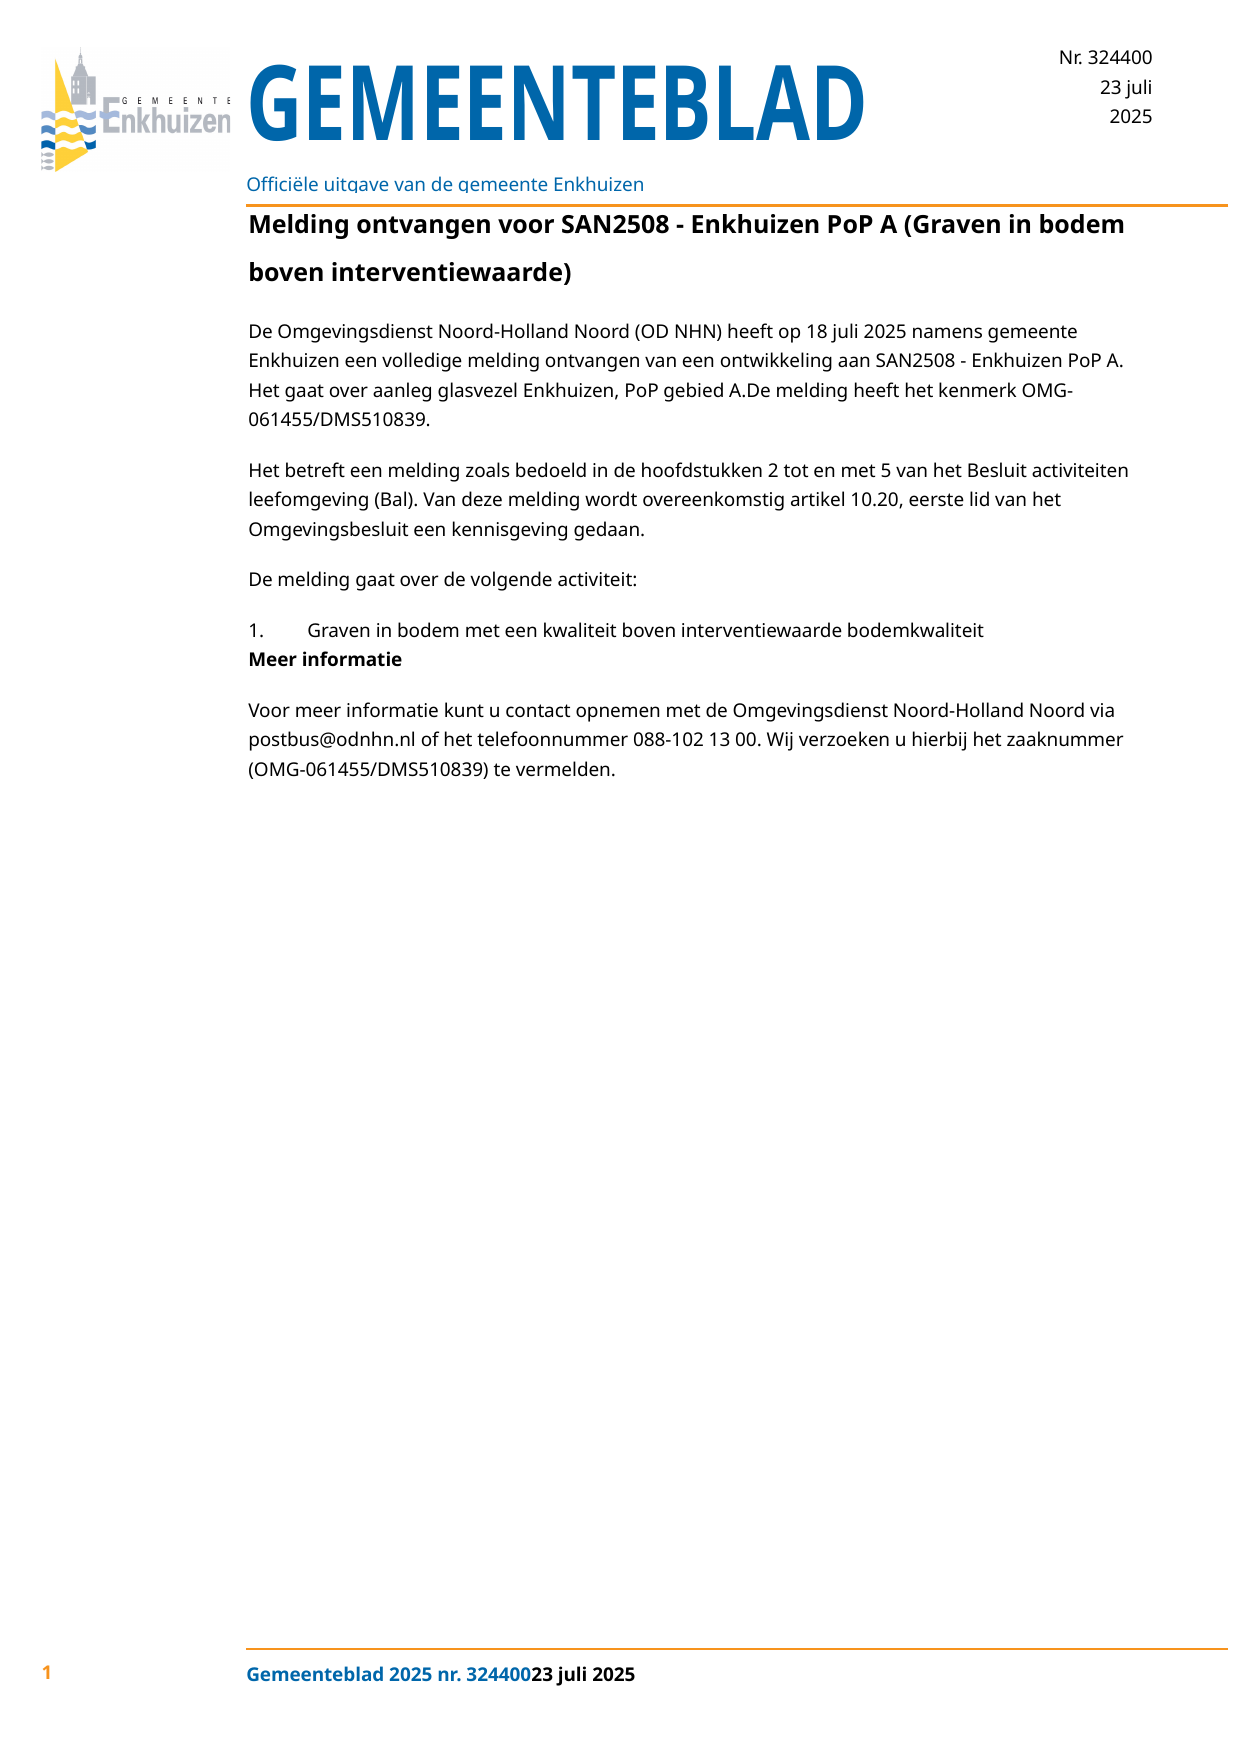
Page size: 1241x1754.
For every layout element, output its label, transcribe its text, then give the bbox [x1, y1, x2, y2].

text Meer informatie [248, 647, 1152, 672]
picture [41, 47, 231, 172]
text De melding gaat over de volgende activiteit: [248, 567, 1152, 592]
text Melding ontvangen voor SAN2508 - Enkhuizen PoP A (Graven in bodem boven interventiewaarde) [248, 207, 1152, 288]
text Het betreft een melding zoals bedoeld in de hoofdstukken 2 tot en met 5 van het Besluit activiteiten leefomgeving (Bal). Van deze melding wordt overeenkomstig artikel 10.20, eerste lid van het Omgevingsbesluit een kennisgeving gedaan. [248, 457, 1152, 542]
text Voor meer informatie kunt u contact opnemen met de Omgevingsdienst Noord-Holland Noord via postbus@odnhn.nl of het telefoonnummer 088-102 13 00. Wij verzoeken u hierbij het zaaknummer (OMG-061455/DMS510839) te vermelden. [248, 697, 1152, 782]
text De Omgevingsdienst Noord-Holland Noord (OD NHN) heeft op 18 juli 2025 namens gemeente Enkhuizen een volledige melding ontvangen van een ontwikkeling aan SAN2508 - Enkhuizen PoP A. Het gaat over aanleg glasvezel Enkhuizen, PoP gebied A.De melding heeft het kenmerk OMG-061455/DMS510839. [248, 318, 1152, 432]
list Graven in bodem met een kwaliteit boven interventiewaarde bodemkwaliteit [248, 617, 1152, 643]
